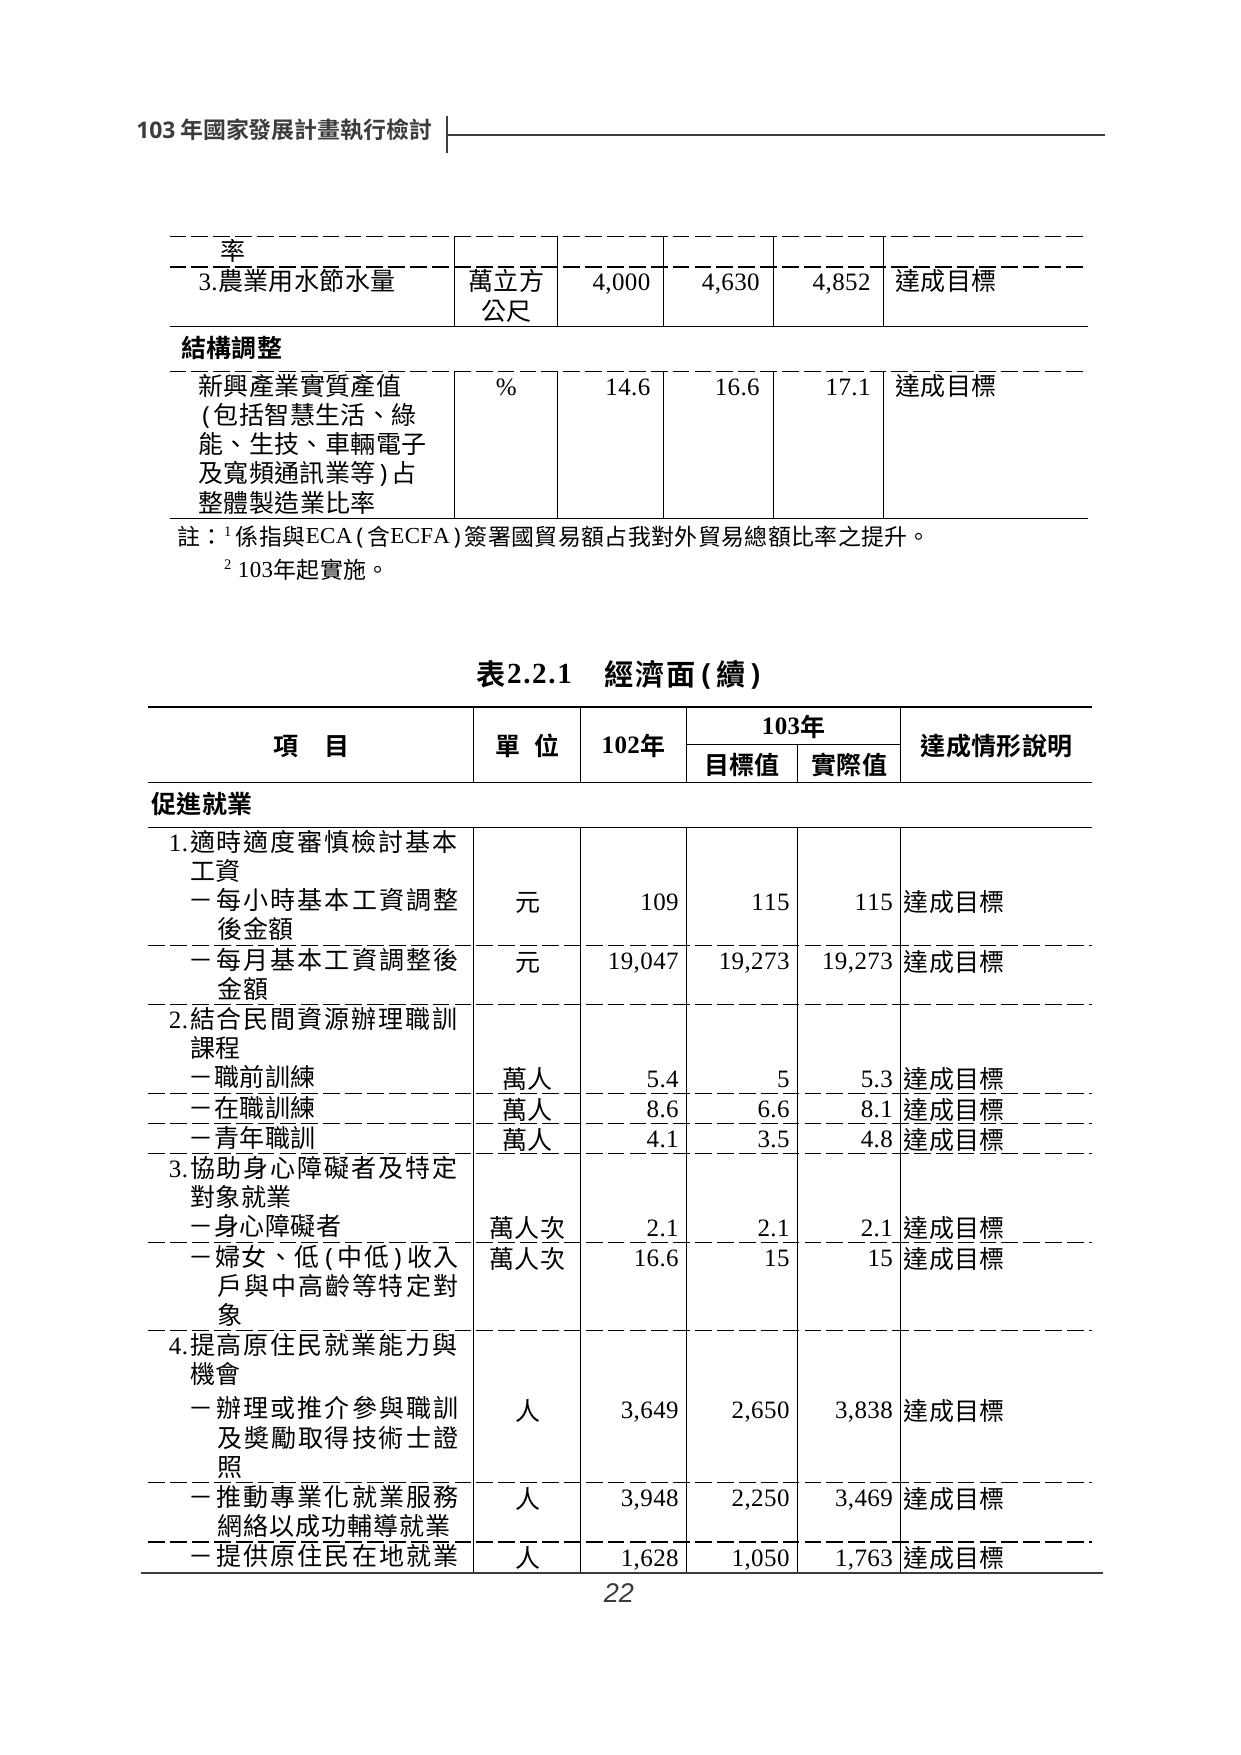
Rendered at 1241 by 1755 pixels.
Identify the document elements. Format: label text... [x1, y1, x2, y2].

table_cell 8.6 [581, 1093, 686, 1123]
table_cell [901, 1004, 1092, 1063]
table_cell 2,250 [687, 1482, 797, 1541]
table_cell 2.1 [687, 1213, 797, 1242]
table_cell [687, 1153, 797, 1212]
table_cell 4,630 [664, 266, 773, 326]
table_header 102年 [581, 708, 686, 782]
table_cell 4.1 [581, 1123, 686, 1153]
table_cell 16.6 [581, 1242, 686, 1330]
table_cell 1,628 [581, 1541, 686, 1572]
table_cell 達成目標 [901, 1123, 1092, 1153]
table_cell 萬人次 [474, 1213, 580, 1242]
table_cell 4.8 [798, 1123, 900, 1153]
table_cell 5 [687, 1064, 797, 1093]
table_cell [687, 1004, 797, 1063]
table_cell 6.6 [687, 1093, 797, 1123]
table_cell 元 [474, 886, 580, 945]
table_cell 8.1 [798, 1093, 900, 1123]
table_cell [901, 828, 1092, 886]
table_cell [581, 1004, 686, 1063]
table_cell 14.6 [558, 371, 663, 518]
table_cell 目標值 [687, 745, 797, 782]
table_cell 達成目標 [901, 1541, 1092, 1572]
table_header 項 目 [148, 708, 473, 782]
table_cell 19,273 [687, 945, 797, 1004]
table_cell 達成目標 [884, 371, 1088, 518]
table_cell 3,469 [798, 1482, 900, 1541]
table_cell 17.1 [774, 371, 883, 518]
table_cell [581, 783, 686, 827]
table_cell 15 [798, 1242, 900, 1330]
table_cell 15 [687, 1242, 797, 1330]
table_cell 3.協助身心障礙者及特定對象就業 [148, 1153, 473, 1212]
table_cell [774, 236, 883, 266]
table_cell 19,273 [798, 945, 900, 1004]
table_cell 1.適時適度審慎檢討基本工資 [148, 828, 473, 886]
table_cell 3,649 [581, 1390, 686, 1482]
table_cell 促進就業 [148, 783, 474, 827]
table_cell －辦理或推介參與職訓及奬勵取得技術士證照 [148, 1390, 473, 1482]
table_cell 達成目標 [901, 886, 1092, 945]
table_cell 2.結合民間資源辦理職訓課程 [148, 1004, 473, 1063]
table_cell [686, 783, 797, 827]
table_cell 萬人 [474, 1123, 580, 1153]
table_cell －職前訓練 [148, 1064, 473, 1093]
table_cell [664, 236, 773, 266]
table_cell 2.1 [581, 1213, 686, 1242]
table_cell －提供原住民在地就業 [148, 1541, 473, 1572]
table_cell [798, 1004, 900, 1063]
table_cell [901, 1330, 1092, 1389]
table_cell 萬人 [474, 1093, 580, 1123]
table_cell 實際值 [798, 745, 900, 782]
table_header 103年 [687, 708, 900, 744]
table_cell 3.農業用水節水量 [170, 266, 454, 326]
table_header 單 位 [474, 708, 580, 782]
table_cell －婦女、低(中低)收入戶與中高齡等特定對象 [148, 1242, 473, 1330]
table_cell [687, 828, 797, 886]
table_cell 達成目標 [901, 1482, 1092, 1541]
table_cell 2.實施農村再生社區數占全國社區數比率 [170, 236, 454, 266]
table_cell [474, 1330, 580, 1389]
table_cell 達成目標 [901, 1213, 1092, 1242]
table_cell 16.6 [664, 371, 773, 518]
table_cell [474, 783, 581, 827]
table_cell 109 [581, 886, 686, 945]
table_cell －青年職訓 [148, 1123, 473, 1153]
table_cell [901, 1153, 1092, 1212]
table_cell [798, 1153, 900, 1212]
table_cell 萬立方公尺 [455, 266, 557, 326]
table_cell [581, 1330, 686, 1389]
table_cell 1,763 [798, 1541, 900, 1572]
table_cell 3,838 [798, 1390, 900, 1482]
table_cell [664, 327, 773, 371]
table_cell 達成目標 [884, 266, 1088, 326]
table_cell 5.4 [581, 1064, 686, 1093]
table_cell [773, 327, 884, 371]
table_cell [884, 327, 1088, 371]
table_cell [558, 236, 663, 266]
table_cell [455, 236, 557, 266]
table_cell [798, 828, 900, 886]
table_cell 5.3 [798, 1064, 900, 1093]
table_cell [581, 828, 686, 886]
table_cell 4,852 [774, 266, 883, 326]
text 表2.2.1 經濟面(續) [177, 652, 1063, 694]
table_cell 1,050 [687, 1541, 797, 1572]
table_cell 達成目標 [901, 945, 1092, 1004]
table_cell 2.1 [798, 1213, 900, 1242]
table_cell －在職訓練 [148, 1093, 473, 1123]
table_cell 4.提高原住民就業能力與機會 [148, 1330, 473, 1389]
table_cell 2,650 [687, 1390, 797, 1482]
text 2 103年起實施。 [215, 552, 1063, 586]
table_cell 人 [474, 1541, 580, 1572]
table_cell 3.5 [687, 1123, 797, 1153]
table_cell 3,948 [581, 1482, 686, 1541]
table_cell [474, 1153, 580, 1212]
table_cell 19,047 [581, 945, 686, 1004]
table_cell [687, 1330, 797, 1389]
table_cell [798, 1330, 900, 1389]
table_cell [454, 327, 558, 371]
table_cell 達成目標 [901, 1064, 1092, 1093]
table_cell －每小時基本工資調整後金額 [148, 886, 473, 945]
table_cell －每月基本工資調整後金額 [148, 945, 473, 1004]
table_cell [474, 828, 580, 886]
table_cell 人 [474, 1482, 580, 1541]
table_cell [884, 236, 1088, 266]
table_cell 115 [687, 886, 797, 945]
table_cell [474, 1004, 580, 1063]
table_cell [797, 783, 901, 827]
table_cell 人 [474, 1390, 580, 1482]
table_cell 萬人次 [474, 1242, 580, 1330]
table_cell 結構調整 [170, 327, 454, 371]
table_cell 達成目標 [901, 1093, 1092, 1123]
table_cell 元 [474, 945, 580, 1004]
text 註：1 係指與ECA(含ECFA)簽署國貿易額占我對外貿易總額比率之提升。 [177, 519, 1063, 552]
table_header 達成情形說明 [901, 708, 1092, 782]
table_cell [581, 1153, 686, 1212]
table_cell 達成目標 [901, 1242, 1092, 1330]
table_cell % [455, 371, 557, 518]
table_cell 4,000 [558, 266, 663, 326]
table_cell 新興產業實質產值(包括智慧生活、綠能、生技、車輛電子及寬頻通訊業等)占整體製造業比率 [170, 371, 454, 518]
table_cell －推動專業化就業服務網絡以成功輔導就業 [148, 1482, 473, 1541]
table_cell [558, 327, 664, 371]
table_cell －身心障礙者 [148, 1213, 473, 1242]
table_cell [901, 783, 1092, 827]
table_cell 115 [798, 886, 900, 945]
table_cell 達成目標 [901, 1390, 1092, 1482]
table_cell 萬人 [474, 1064, 580, 1093]
